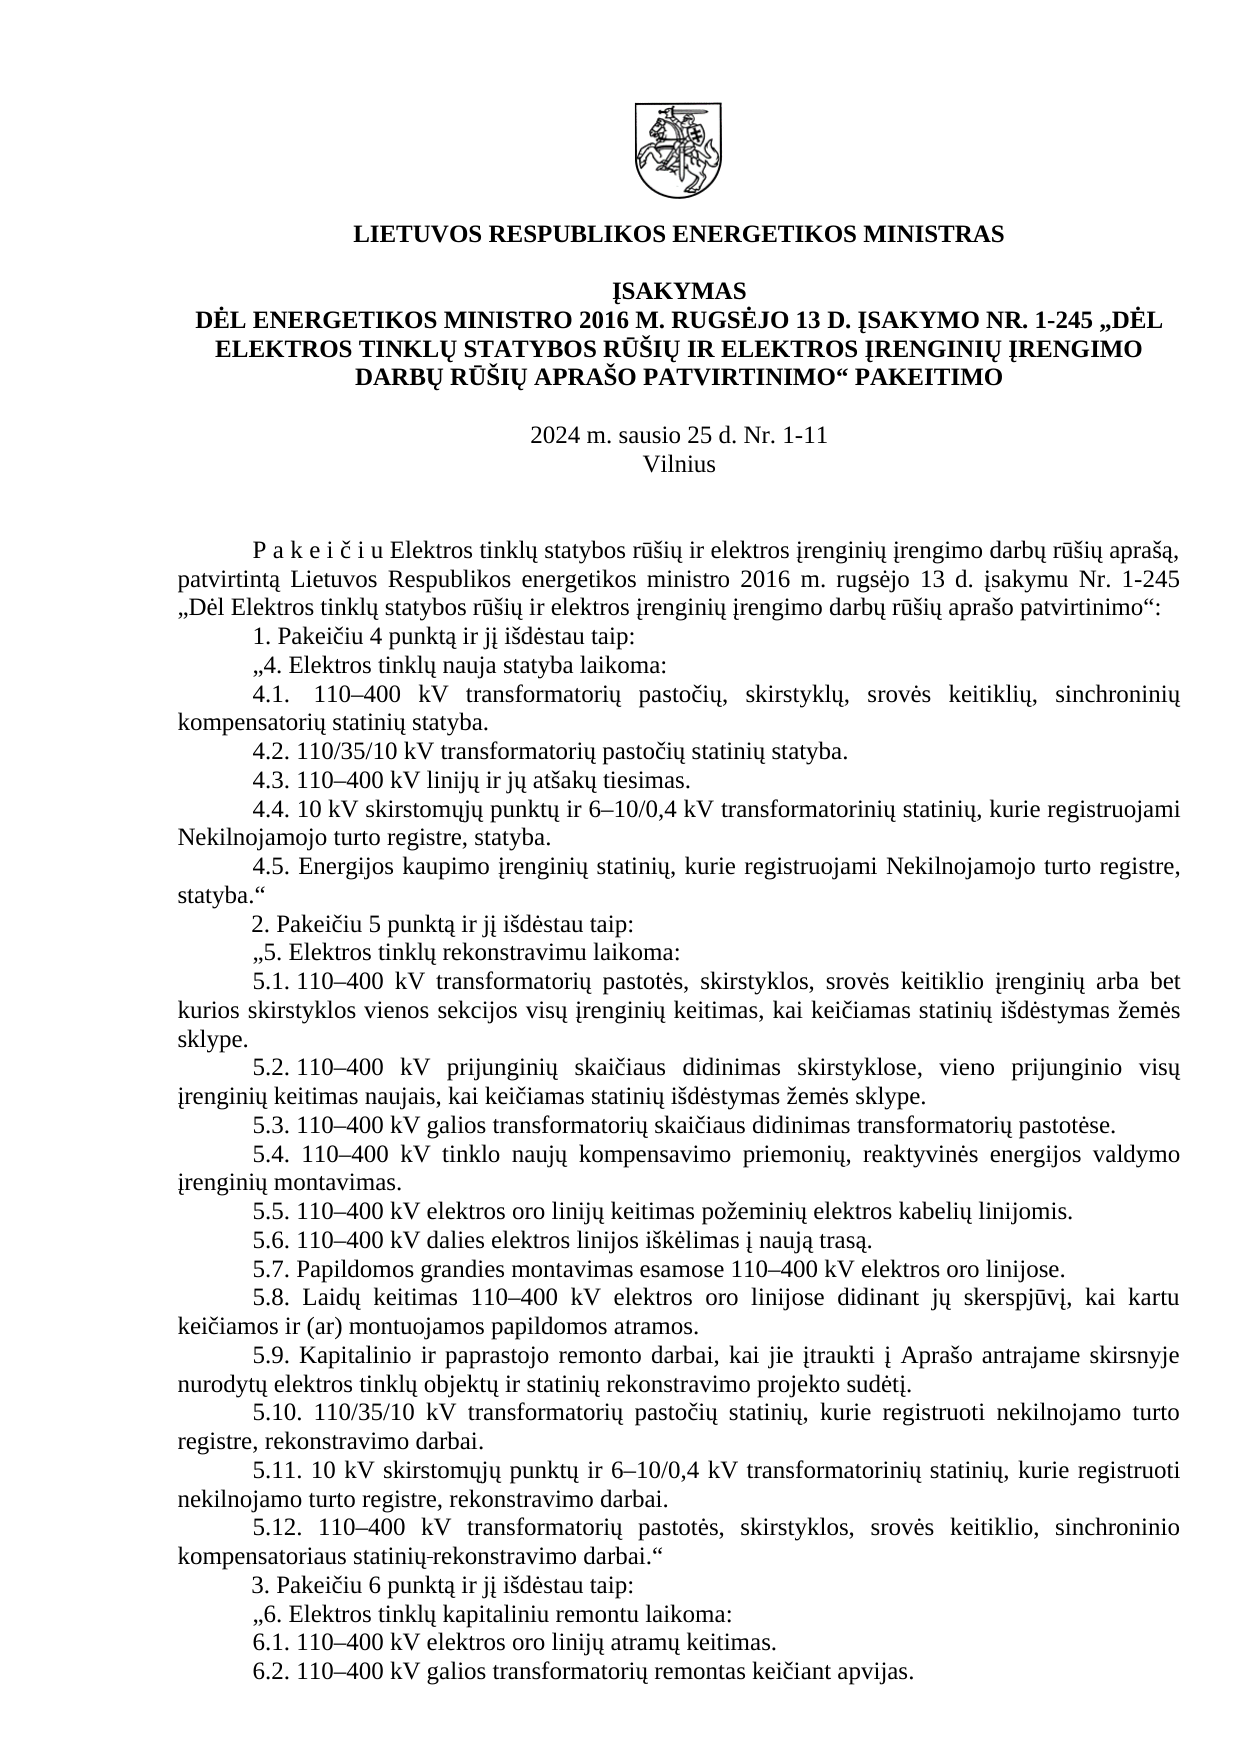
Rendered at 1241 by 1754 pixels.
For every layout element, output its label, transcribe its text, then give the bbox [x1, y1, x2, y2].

text 5.4. 110–400 kV tinklo naujų kompensavimo priemonių, reaktyvinės energijos valdymo įrenginių montavimas. [177, 1139, 1181, 1196]
text P a k e i č i u Elektros tinklų statybos rūšių ir elektros įrenginių įrengimo darbų rūšių aprašą, patvirtintą Lietuvos Respublikos energetikos ministro 2016 m. rugsėjo 13 d. įsakymu Nr. 1-245 „Dėl Elektros tinklų statybos rūšių ir elektros įrenginių įrengimo darbų rūšių aprašo patvirtinimo“: [177, 535, 1181, 621]
text 4.2. 110/35/10 kV transformatorių pastočių statinių statyba. [177, 736, 1181, 765]
text 2024 m. sausio 25 d. Nr. 1-11 [177, 420, 1181, 449]
text 1. Pakeičiu 4 punktą ir jį išdėstau taip: [177, 621, 1181, 650]
text 5.8. Laidų keitimas 110–400 kV elektros oro linijose didinant jų skerspjūvį, kai kartu keičiamos ir (ar) montuojamos papildomos atramos. [177, 1282, 1181, 1340]
text 3. Pakeičiu 6 punktą ir jį išdėstau taip: [177, 1570, 1181, 1599]
text 5.7. Papildomos grandies montavimas esamose 110–400 kV elektros oro linijose. [177, 1254, 1181, 1282]
text 5.5. 110–400 kV elektros oro linijų keitimas požeminių elektros kabelių linijomis. [177, 1196, 1181, 1225]
text 6.2. 110–400 kV galios transformatorių remontas keičiant apvijas. [177, 1656, 1181, 1685]
text 4.1. 110–400 kV transformatorių pastočių, skirstyklų, srovės keitiklių, sinchroninių kompensatorių statinių statyba. [177, 679, 1181, 736]
text 5.10. 110/35/10 kV transformatorių pastočių statinių, kurie registruoti nekilnojamo turto registre, rekonstravimo darbai. [177, 1397, 1181, 1455]
text „4. Elektros tinklų nauja statyba laikoma: [177, 650, 1181, 679]
text „6. Elektros tinklų kapitaliniu remontu laikoma: [177, 1599, 1181, 1627]
text 4.4. 10 kV skirstomųjų punktų ir 6–10/0,4 kV transformatorinių statinių, kurie registruojami Nekilnojamojo turto registre, statyba. [177, 794, 1181, 851]
text 5.3. 110–400 kV galios transformatorių skaičiaus didinimas transformatorių pastotėse. [177, 1110, 1181, 1139]
text įsakymas [177, 276, 1181, 305]
text 5.12. 110–400 kV transformatorių pastotės, skirstyklos, srovės keitiklio, sinchroninio kompensatoriaus statinių rekonstravimo darbai.“ [177, 1512, 1181, 1570]
text 4.3. 110–400 kV linijų ir jų atšakų tiesimas. [177, 765, 1181, 794]
text 5.9. Kapitalinio ir paprastojo remonto darbai, kai jie įtraukti į Aprašo antrajame skirsnyje nurodytų elektros tinklų objektų ir statinių rekonstravimo projekto sudėtį. [177, 1340, 1181, 1397]
text 4.5. Energijos kaupimo įrenginių statinių, kurie registruojami Nekilnojamojo turto registre, statyba.“ [177, 851, 1181, 909]
text 5.6. 110–400 kV dalies elektros linijos iškėlimas į naują trasą. [177, 1225, 1181, 1254]
text 5.1. 110–400 kV transformatorių pastotės, skirstyklos, srovės keitiklio įrenginių arba bet kurios skirstyklos vienos sekcijos visų įrenginių keitimas, kai keičiamas statinių išdėstymas žemės sklype. [177, 966, 1181, 1052]
text 5.11. 10 kV skirstomųjų punktų ir 6–10/0,4 kV transformatorinių statinių, kurie registruoti nekilnojamo turto registre, rekonstravimo darbai. [177, 1455, 1181, 1512]
text 6.1. 110–400 kV elektros oro linijų atramų keitimas. [177, 1627, 1181, 1656]
text DĖL ENERGETIKOS MINISTRO 2016 m. rugsėjo 13 d. ĮSAKYMO NR. 1-245 „DĖL ELEKTROS TINKLŲ STATYBOS RŪŠIŲ IR ELEKTROS ĮRENGINIŲ ĮRENGIMO DARBŲ RŪŠIŲ APRAŠO PATVIRTINIMO“ PAKEITIMO [177, 305, 1181, 391]
text „5. Elektros tinklų rekonstravimu laikoma: [177, 937, 1181, 966]
text 2. Pakeičiu 5 punktą ir jį išdėstau taip: [177, 909, 1181, 937]
text Vilnius [177, 449, 1181, 477]
text LIETUVOS RESPUBLIKOS ENERGETIKOS MINISTRAS [177, 219, 1181, 247]
text 5.2. 110–400 kV prijunginių skaičiaus didinimas skirstyklose, vieno prijunginio visų įrenginių keitimas naujais, kai keičiamas statinių išdėstymas žemės sklype. [177, 1052, 1181, 1110]
